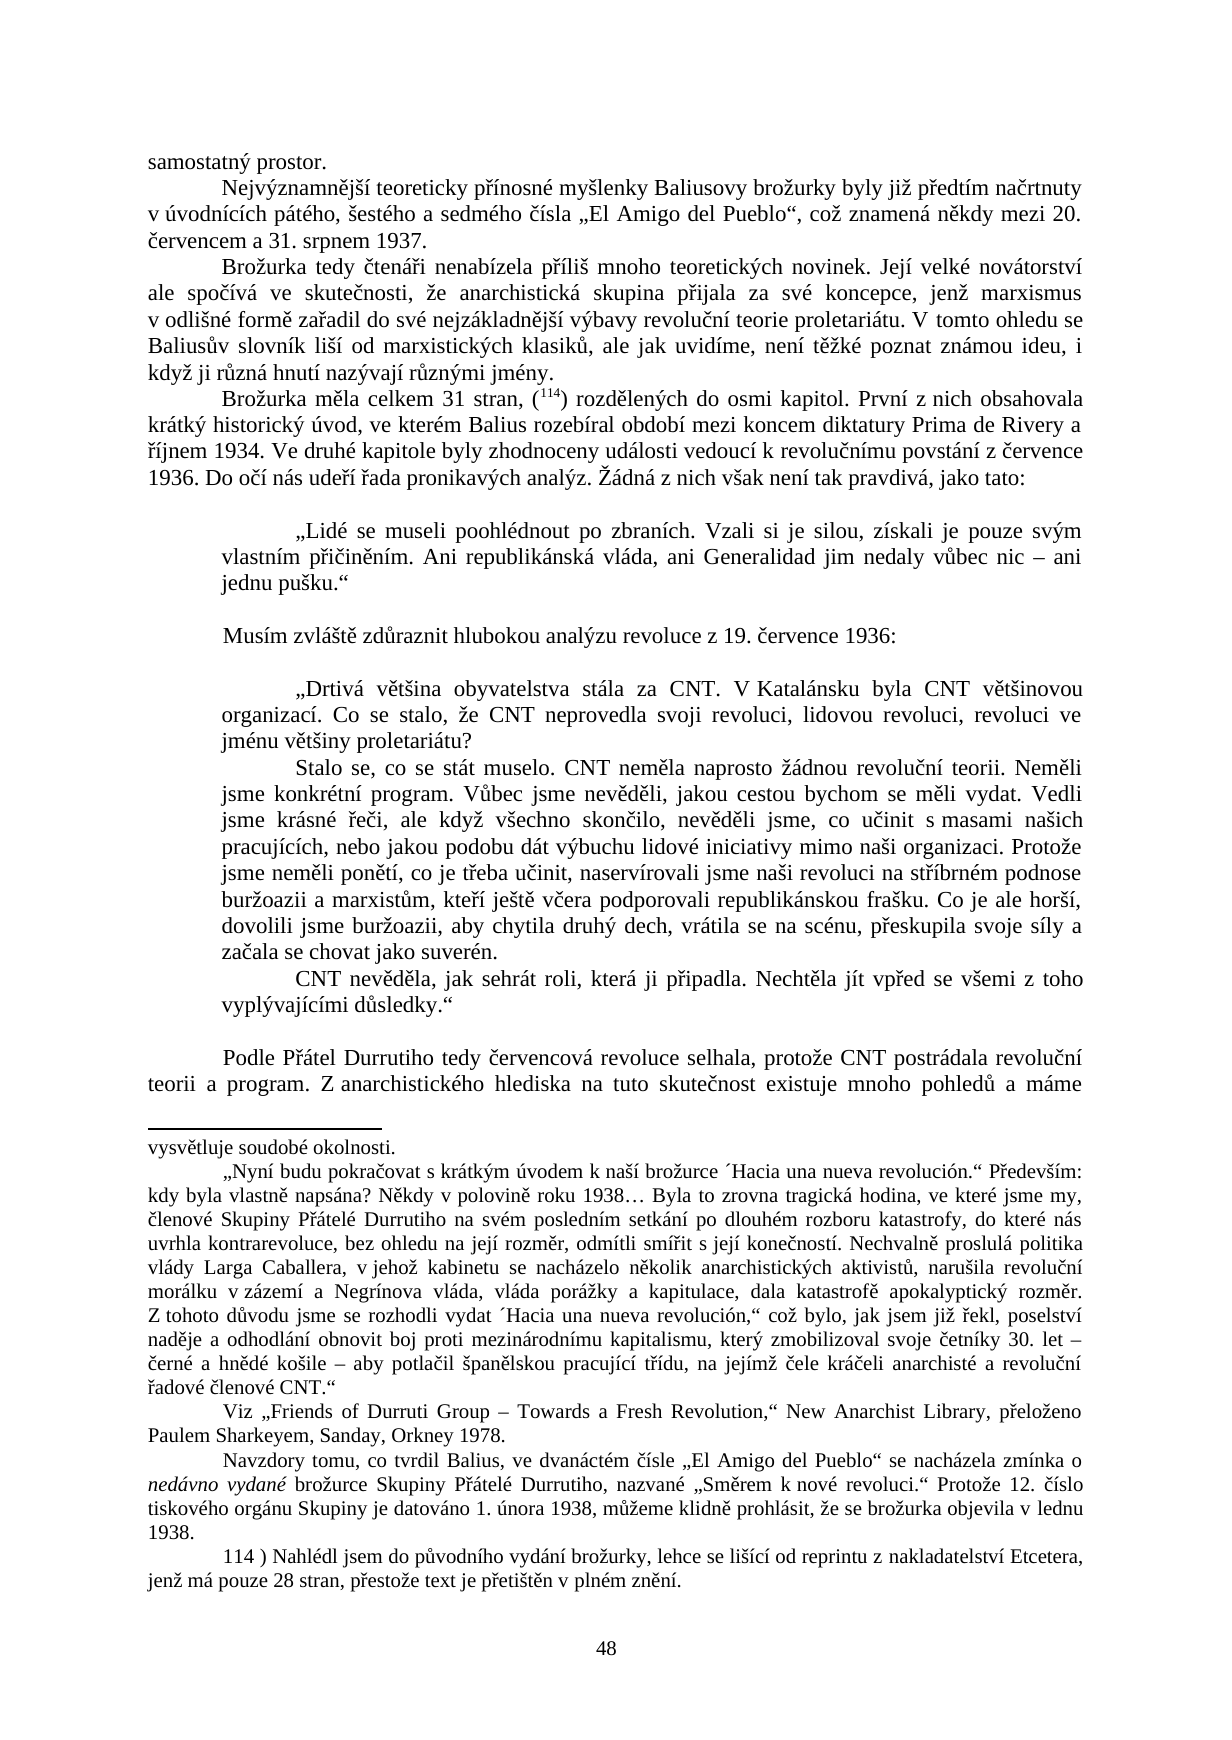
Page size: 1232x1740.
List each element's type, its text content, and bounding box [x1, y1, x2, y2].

text Brožurka měla celkem 31 stran, () rozdělených do osmi kapitol. První z nich obsahovala krátký historický úvod, ve kterém Balius rozebíral období mezi koncem diktatury Prima de Rivery a říjnem 1934. Ve druhé kapitole byly zhodnoceny události vedoucí k revolučnímu povstání z července 1936. Do očí nás udeří řada pronikavých analýz. Žádná z nich však není tak pravdivá, jako tato: [148, 385, 1083, 490]
text samostatný prostor. [148, 148, 1083, 174]
text Podle Přátel Durrutiho tedy červencová revoluce selhala, protože CNT postrádala revoluční teorii a program. Z anarchistického hlediska na tuto skutečnost existuje mnoho pohledů a máme [148, 1044, 1083, 1096]
text Musím zvláště zdůraznit hlubokou analýzu revoluce z 19. července 1936: [148, 622, 1083, 648]
text „Nyní budu pokračovat s krátkým úvodem k naší brožurce ´Hacia una nueva revolución.“ Především: kdy byla vlastně napsána? Někdy v polovině roku 1938… Byla to zrovna tragická hodina, ve které jsme my, členové Skupiny Přátelé Durrutiho na svém posledním setkání po dlouhém rozboru katastrofy, do které nás uvrhla kontrarevoluce, bez ohledu na její rozměr, odmítli smířit s její konečností. Nechvalně proslulá politika vlády Larga Caballera, v jehož kabinetu se nacházelo několik anarchistických aktivistů, narušila revoluční morálku v zázemí a Negrínova vláda, vláda porážky a kapitulace, dala katastrofě apokalyptický rozměr. Z tohoto důvodu jsme se rozhodli vydat ´Hacia una nueva revolución,“ což bylo, jak jsem již řekl, poselství naděje a odhodlání obnovit boj proti mezinárodnímu kapitalismu, který zmobilizoval svoje četníky 30. let – černé a hnědé košile – aby potlačil španělskou pracující třídu, na jejímž čele kráčeli anarchisté a revoluční řadové členové CNT.“ [148, 1159, 1083, 1399]
text Nejvýznamnější teoreticky přínosné myšlenky Baliusovy brožurky byly již předtím načrtnuty v úvodnících pátého, šestého a sedmého čísla „El Amigo del Pueblo“, což znamená někdy mezi 20. červencem a 31. srpnem 1937. [148, 174, 1083, 253]
text CNT nevěděla, jak sehrát roli, která ji připadla. Nechtěla jít vpřed se všemi z toho vyplývajícími důsledky.“ [221, 965, 1083, 1017]
text ) Nahlédl jsem do původního vydání brožurky, lehce se lišící od reprintu z nakladatelství Etcetera, jenž má pouze 28 stran, přestože text je přetištěn v plném znění. [148, 1544, 1083, 1592]
text Stalo se, co se stát muselo. CNT neměla naprosto žádnou revoluční teorii. Neměli jsme konkrétní program. Vůbec jsme nevěděli, jakou cestou bychom se měli vydat. Vedli jsme krásné řeči, ale když všechno skončilo, nevěděli jsme, co učinit s masami našich pracujících, nebo jakou podobu dát výbuchu lidové iniciativy mimo naši organizaci. Protože jsme neměli ponětí, co je třeba učinit, naservírovali jsme naši revoluci na stříbrném podnose buržoazii a marxistům, kteří ještě včera podporovali republikánskou frašku. Co je ale horší, dovolili jsme buržoazii, aby chytila druhý dech, vrátila se na scénu, přeskupila svoje síly a začala se chovat jako suverén. [221, 754, 1083, 965]
text „Lidé se museli poohlédnout po zbraních. Vzali si je silou, získali je pouze svým vlastním přičiněním. Ani republikánská vláda, ani Generalidad jim nedaly vůbec nic – ani jednu pušku.“ [221, 517, 1083, 596]
text Navzdory tomu, co tvrdil Balius, ve dvanáctém čísle „El Amigo del Pueblo“ se nacházela zmínka o nedávno vydané brožurce Skupiny Přátelé Durrutiho, nazvané „Směrem k nové revoluci.“ Protože 12. číslo tiskového orgánu Skupiny je datováno 1. února 1938, můžeme klidně prohlásit, že se brožurka objevila v lednu 1938. [148, 1447, 1083, 1544]
text „Drtivá většina obyvatelstva stála za CNT. V Katalánsku byla CNT většinovou organizací. Co se stalo, že CNT neprovedla svoji revoluci, lidovou revoluci, revoluci ve jménu většiny proletariátu? [221, 675, 1083, 754]
text Viz „Friends of Durruti Group – Towards a Fresh Revolution,“ New Anarchist Library, přeloženo Paulem Sharkeyem, Sanday, Orkney 1978. [148, 1399, 1083, 1447]
text Brožurka tedy čtenáři nenabízela příliš mnoho teoretických novinek. Její velké novátorství ale spočívá ve skutečnosti, že anarchistická skupina přijala za své koncepce, jenž marxismus v odlišné formě zařadil do své nejzákladnější výbavy revoluční teorie proletariátu. V tomto ohledu se Baliusův slovník liší od marxistických klasiků, ale jak uvidíme, není těžké poznat známou ideu, i když ji různá hnutí nazývají různými jmény. [148, 253, 1083, 385]
text vysvětluje soudobé okolnosti. [148, 1135, 1083, 1159]
